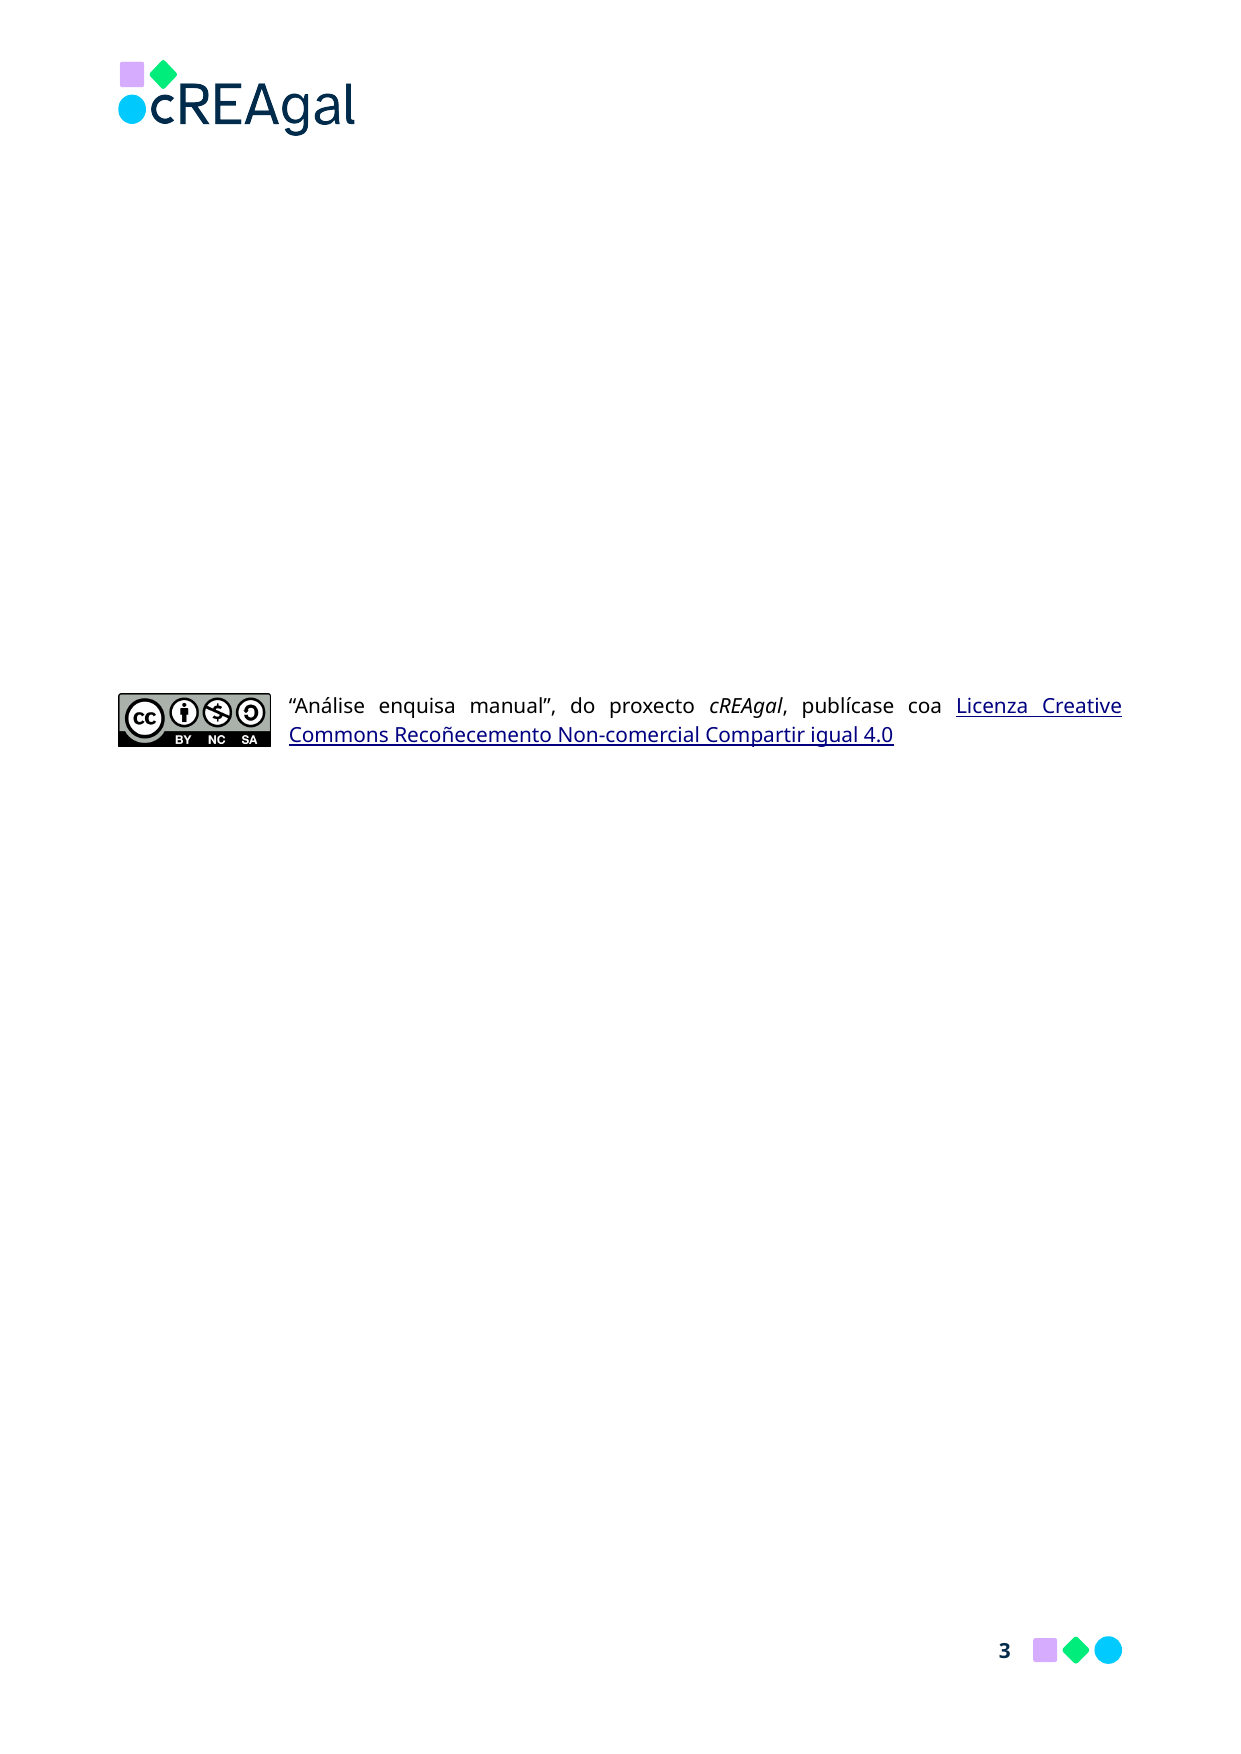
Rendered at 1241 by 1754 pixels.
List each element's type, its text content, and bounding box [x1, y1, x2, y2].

text “Análise enquisa manual”, do proxecto cREAgal, publícase coa Licenza Creative Commons Recoñecemento Non-comercial Compartir igual 4.0 [118, 692, 1122, 748]
picture [118, 60, 355, 136]
picture [118, 693, 271, 747]
